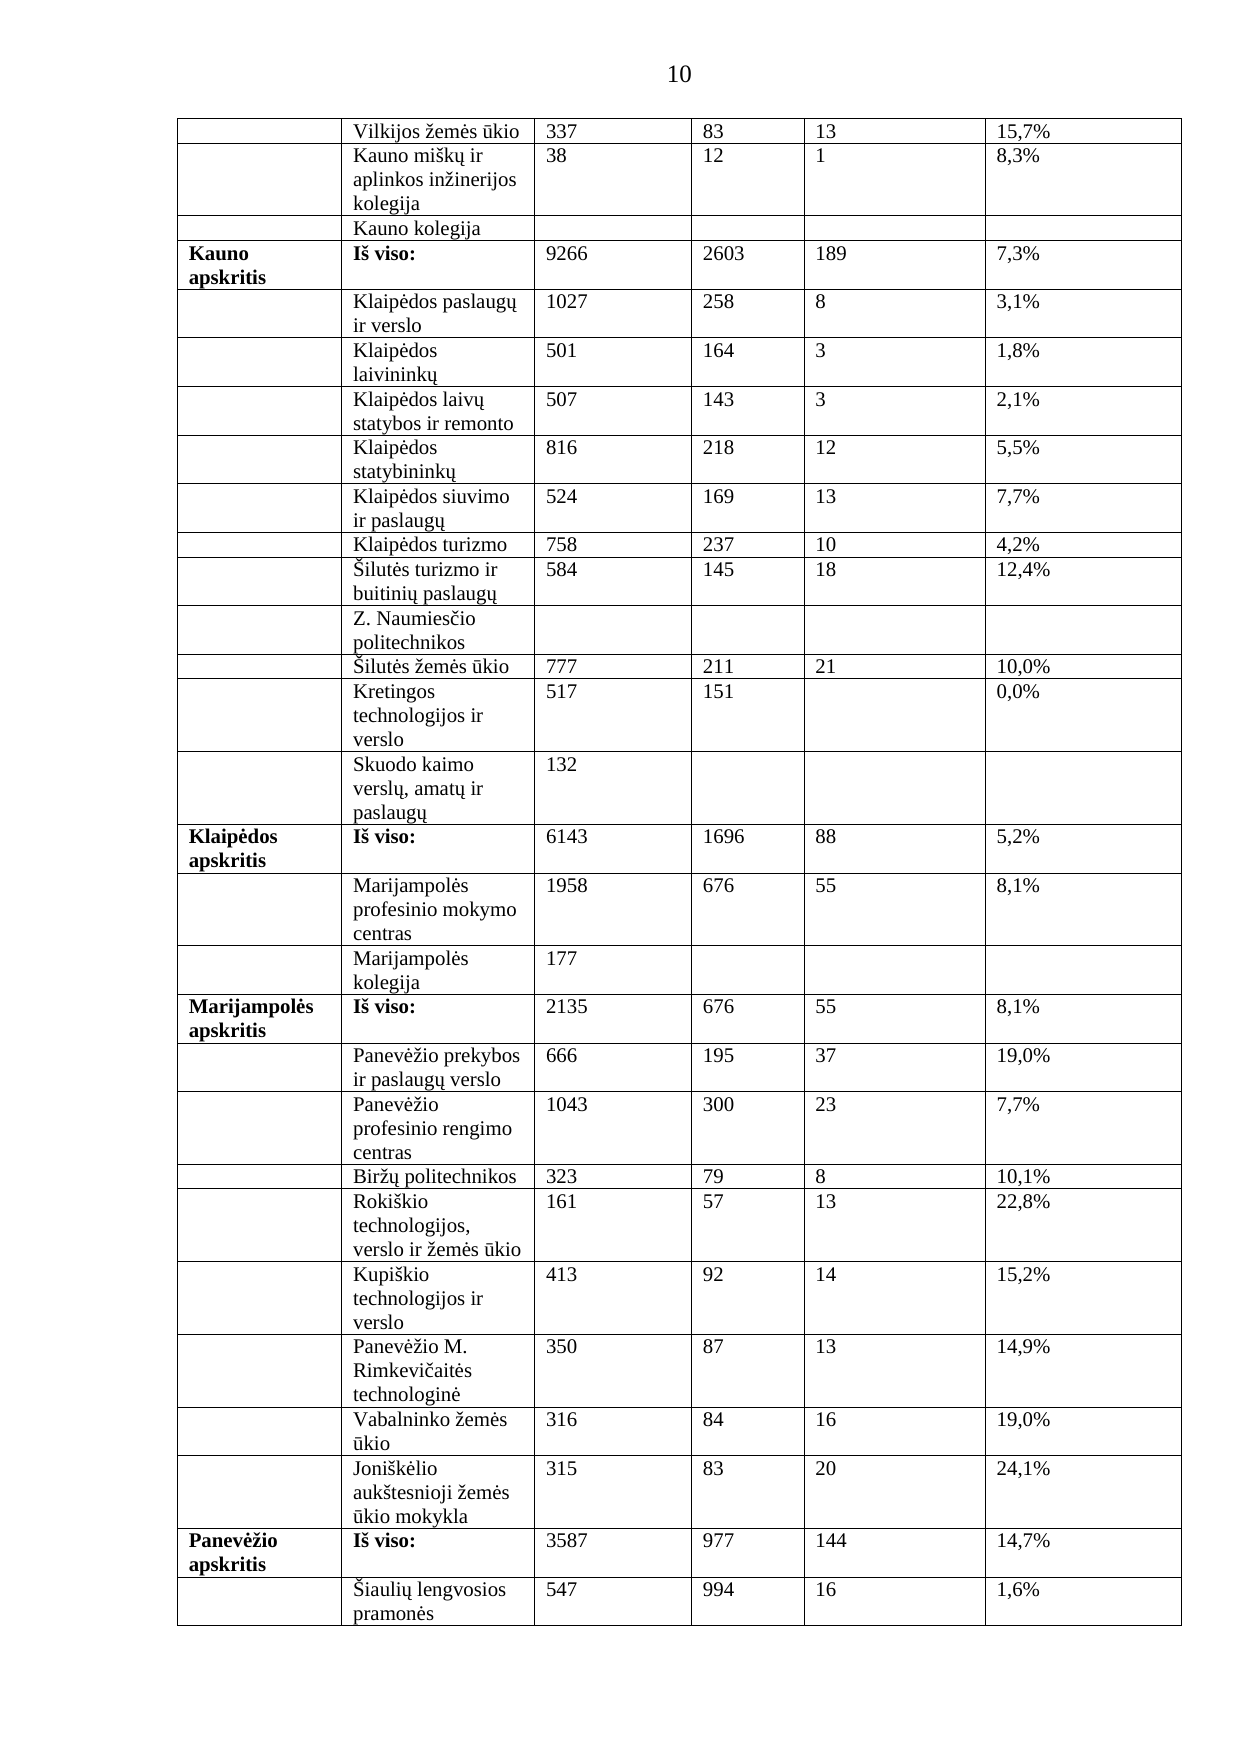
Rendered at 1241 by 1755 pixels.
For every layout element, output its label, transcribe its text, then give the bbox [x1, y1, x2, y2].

table_cell 57 [692, 1189, 804, 1261]
table_cell [178, 1262, 341, 1334]
table_cell 337 [535, 119, 691, 143]
table_cell Iš viso: [342, 825, 534, 872]
table_cell [178, 946, 341, 994]
table_cell Kretingos technologijos ir verslo [342, 679, 534, 751]
table_cell [692, 946, 804, 994]
table_cell 323 [535, 1165, 691, 1188]
table_cell [178, 606, 341, 654]
table_cell Marijampolės apskritis [178, 995, 341, 1042]
table_cell 258 [692, 290, 804, 337]
table_cell 676 [692, 874, 804, 945]
table_cell 1027 [535, 290, 691, 337]
table_cell [178, 1092, 341, 1164]
table_cell 15,7% [986, 119, 1181, 143]
table_cell 777 [535, 655, 691, 678]
table_cell 10,0% [986, 655, 1181, 678]
table_cell [178, 1165, 341, 1188]
table_cell 350 [535, 1335, 691, 1406]
table_cell 13 [805, 484, 985, 532]
table_cell 189 [805, 241, 985, 289]
table_cell [178, 387, 341, 434]
table_cell 92 [692, 1262, 804, 1334]
table_cell 12 [805, 436, 985, 483]
table_cell 13 [805, 1335, 985, 1406]
table_cell [178, 1044, 341, 1091]
table_cell [178, 290, 341, 337]
table_cell Vabalninko žemės ūkio [342, 1408, 534, 1455]
table_cell 55 [805, 995, 985, 1042]
table_cell [692, 606, 804, 654]
table_cell Šiaulių lengvosios pramonės [342, 1578, 534, 1625]
table_cell 83 [692, 1456, 804, 1528]
table_cell 83 [692, 119, 804, 143]
table_cell [178, 679, 341, 751]
table_cell 211 [692, 655, 804, 678]
table_cell 413 [535, 1262, 691, 1334]
table_cell [178, 119, 341, 143]
table_cell 18 [805, 558, 985, 605]
table_cell [178, 558, 341, 605]
table_cell [178, 533, 341, 556]
table_cell Panevėžio prekybos ir paslaugų verslo [342, 1044, 534, 1091]
table_cell [178, 1456, 341, 1528]
table_cell [178, 1408, 341, 1455]
table_cell Panevėžio M. Rimkevičaitės technologinė [342, 1335, 534, 1406]
table_cell Panevėžio apskritis [178, 1529, 341, 1576]
table_cell Klaipėdos apskritis [178, 825, 341, 872]
table_cell 218 [692, 436, 804, 483]
table_cell [178, 216, 341, 240]
table_cell 14 [805, 1262, 985, 1334]
table_cell [805, 216, 985, 240]
table_cell Biržų politechnikos [342, 1165, 534, 1188]
table_cell 12,4% [986, 558, 1181, 605]
table_cell Joniškėlio aukštesnioji žemės ūkio mokykla [342, 1456, 534, 1528]
table_cell 7,3% [986, 241, 1181, 289]
table_cell 1,8% [986, 338, 1181, 386]
table_cell Rokiškio technologijos, verslo ir žemės ūkio [342, 1189, 534, 1261]
table_cell 1043 [535, 1092, 691, 1164]
table_cell 177 [535, 946, 691, 994]
table_cell 676 [692, 995, 804, 1042]
table_cell [178, 144, 341, 215]
table_cell 9266 [535, 241, 691, 289]
table_cell [986, 216, 1181, 240]
table_cell 12 [692, 144, 804, 215]
table_cell Kupiškio technologijos ir verslo [342, 1262, 534, 1334]
table_cell 22,8% [986, 1189, 1181, 1261]
table_cell 6143 [535, 825, 691, 872]
table_cell [178, 752, 341, 824]
table_cell 10 [805, 533, 985, 556]
table_cell 507 [535, 387, 691, 434]
table_cell 38 [535, 144, 691, 215]
table_cell [178, 655, 341, 678]
table_cell 3587 [535, 1529, 691, 1576]
table_cell Iš viso: [342, 995, 534, 1042]
table_cell Marijampolės kolegija [342, 946, 534, 994]
table_cell 7,7% [986, 484, 1181, 532]
table_cell 816 [535, 436, 691, 483]
table_cell 84 [692, 1408, 804, 1455]
table_cell 87 [692, 1335, 804, 1406]
table_cell Vilkijos žemės ūkio [342, 119, 534, 143]
table_cell Skuodo kaimo verslų, amatų ir paslaugų [342, 752, 534, 824]
table_cell 2603 [692, 241, 804, 289]
table_cell 161 [535, 1189, 691, 1261]
table_cell Iš viso: [342, 241, 534, 289]
table_cell 1696 [692, 825, 804, 872]
table_cell 10,1% [986, 1165, 1181, 1188]
table_cell 23 [805, 1092, 985, 1164]
table_cell 315 [535, 1456, 691, 1528]
table_cell 24,1% [986, 1456, 1181, 1528]
table_cell [178, 874, 341, 945]
table_cell [178, 1578, 341, 1625]
table_cell Kauno miškų ir aplinkos inžinerijos kolegija [342, 144, 534, 215]
table_cell 16 [805, 1578, 985, 1625]
table_cell [692, 216, 804, 240]
table_cell 19,0% [986, 1408, 1181, 1455]
table_cell 21 [805, 655, 985, 678]
table_cell 37 [805, 1044, 985, 1091]
table_cell 977 [692, 1529, 804, 1576]
table_cell Šilutės žemės ūkio [342, 655, 534, 678]
table_cell 8,3% [986, 144, 1181, 215]
table_cell 151 [692, 679, 804, 751]
table_cell 144 [805, 1529, 985, 1576]
table_cell 584 [535, 558, 691, 605]
table_cell 19,0% [986, 1044, 1181, 1091]
table_cell Panevėžio profesinio rengimo centras [342, 1092, 534, 1164]
table_cell 14,7% [986, 1529, 1181, 1576]
table_cell 20 [805, 1456, 985, 1528]
table_cell 4,2% [986, 533, 1181, 556]
table_cell 55 [805, 874, 985, 945]
table_cell [535, 216, 691, 240]
table_cell [805, 679, 985, 751]
table_cell Klaipėdos paslaugų ir verslo [342, 290, 534, 337]
table_cell 666 [535, 1044, 691, 1091]
table_cell Z. Naumiesčio politechnikos [342, 606, 534, 654]
table_cell 8,1% [986, 874, 1181, 945]
table_cell Klaipėdos turizmo [342, 533, 534, 556]
table_cell [178, 1335, 341, 1406]
table_cell 2135 [535, 995, 691, 1042]
table_cell 13 [805, 1189, 985, 1261]
table_cell [178, 1189, 341, 1261]
table_cell 143 [692, 387, 804, 434]
table_cell 132 [535, 752, 691, 824]
table_cell Kauno kolegija [342, 216, 534, 240]
table_cell 145 [692, 558, 804, 605]
table_cell 164 [692, 338, 804, 386]
table_cell 169 [692, 484, 804, 532]
table_cell [986, 752, 1181, 824]
table_cell [535, 606, 691, 654]
table_cell [178, 484, 341, 532]
table_cell 3 [805, 338, 985, 386]
table_cell Klaipėdos laivų statybos ir remonto [342, 387, 534, 434]
table_cell 300 [692, 1092, 804, 1164]
table_cell 316 [535, 1408, 691, 1455]
table_cell Klaipėdos siuvimo ir paslaugų [342, 484, 534, 532]
table_cell 13 [805, 119, 985, 143]
table_cell 16 [805, 1408, 985, 1455]
table_cell Kauno apskritis [178, 241, 341, 289]
table_cell 3 [805, 387, 985, 434]
table_cell 14,9% [986, 1335, 1181, 1406]
table_cell 7,7% [986, 1092, 1181, 1164]
table_cell 0,0% [986, 679, 1181, 751]
table_cell [986, 606, 1181, 654]
table_cell 3,1% [986, 290, 1181, 337]
table_cell [692, 752, 804, 824]
table_cell 1 [805, 144, 985, 215]
table_cell 237 [692, 533, 804, 556]
table_cell 195 [692, 1044, 804, 1091]
table_cell [805, 752, 985, 824]
table_cell 2,1% [986, 387, 1181, 434]
table_cell 8 [805, 290, 985, 337]
table_cell 517 [535, 679, 691, 751]
table_cell 79 [692, 1165, 804, 1188]
table_cell Marijampolės profesinio mokymo centras [342, 874, 534, 945]
table_cell 8 [805, 1165, 985, 1188]
table_cell [178, 436, 341, 483]
table_cell 5,5% [986, 436, 1181, 483]
table_cell 758 [535, 533, 691, 556]
table_cell [805, 606, 985, 654]
table_cell Klaipėdos laivininkų [342, 338, 534, 386]
table_cell Klaipėdos statybininkų [342, 436, 534, 483]
table_cell 15,2% [986, 1262, 1181, 1334]
table_cell 5,2% [986, 825, 1181, 872]
table_cell Šilutės turizmo ir buitinių paslaugų [342, 558, 534, 605]
table_cell 1,6% [986, 1578, 1181, 1625]
table_cell 88 [805, 825, 985, 872]
table_cell 547 [535, 1578, 691, 1625]
table_cell 1958 [535, 874, 691, 945]
table_cell [178, 338, 341, 386]
table_cell 501 [535, 338, 691, 386]
table_cell Iš viso: [342, 1529, 534, 1576]
table_cell [986, 946, 1181, 994]
table_cell 8,1% [986, 995, 1181, 1042]
table_cell 994 [692, 1578, 804, 1625]
table_cell [805, 946, 985, 994]
table_cell 524 [535, 484, 691, 532]
